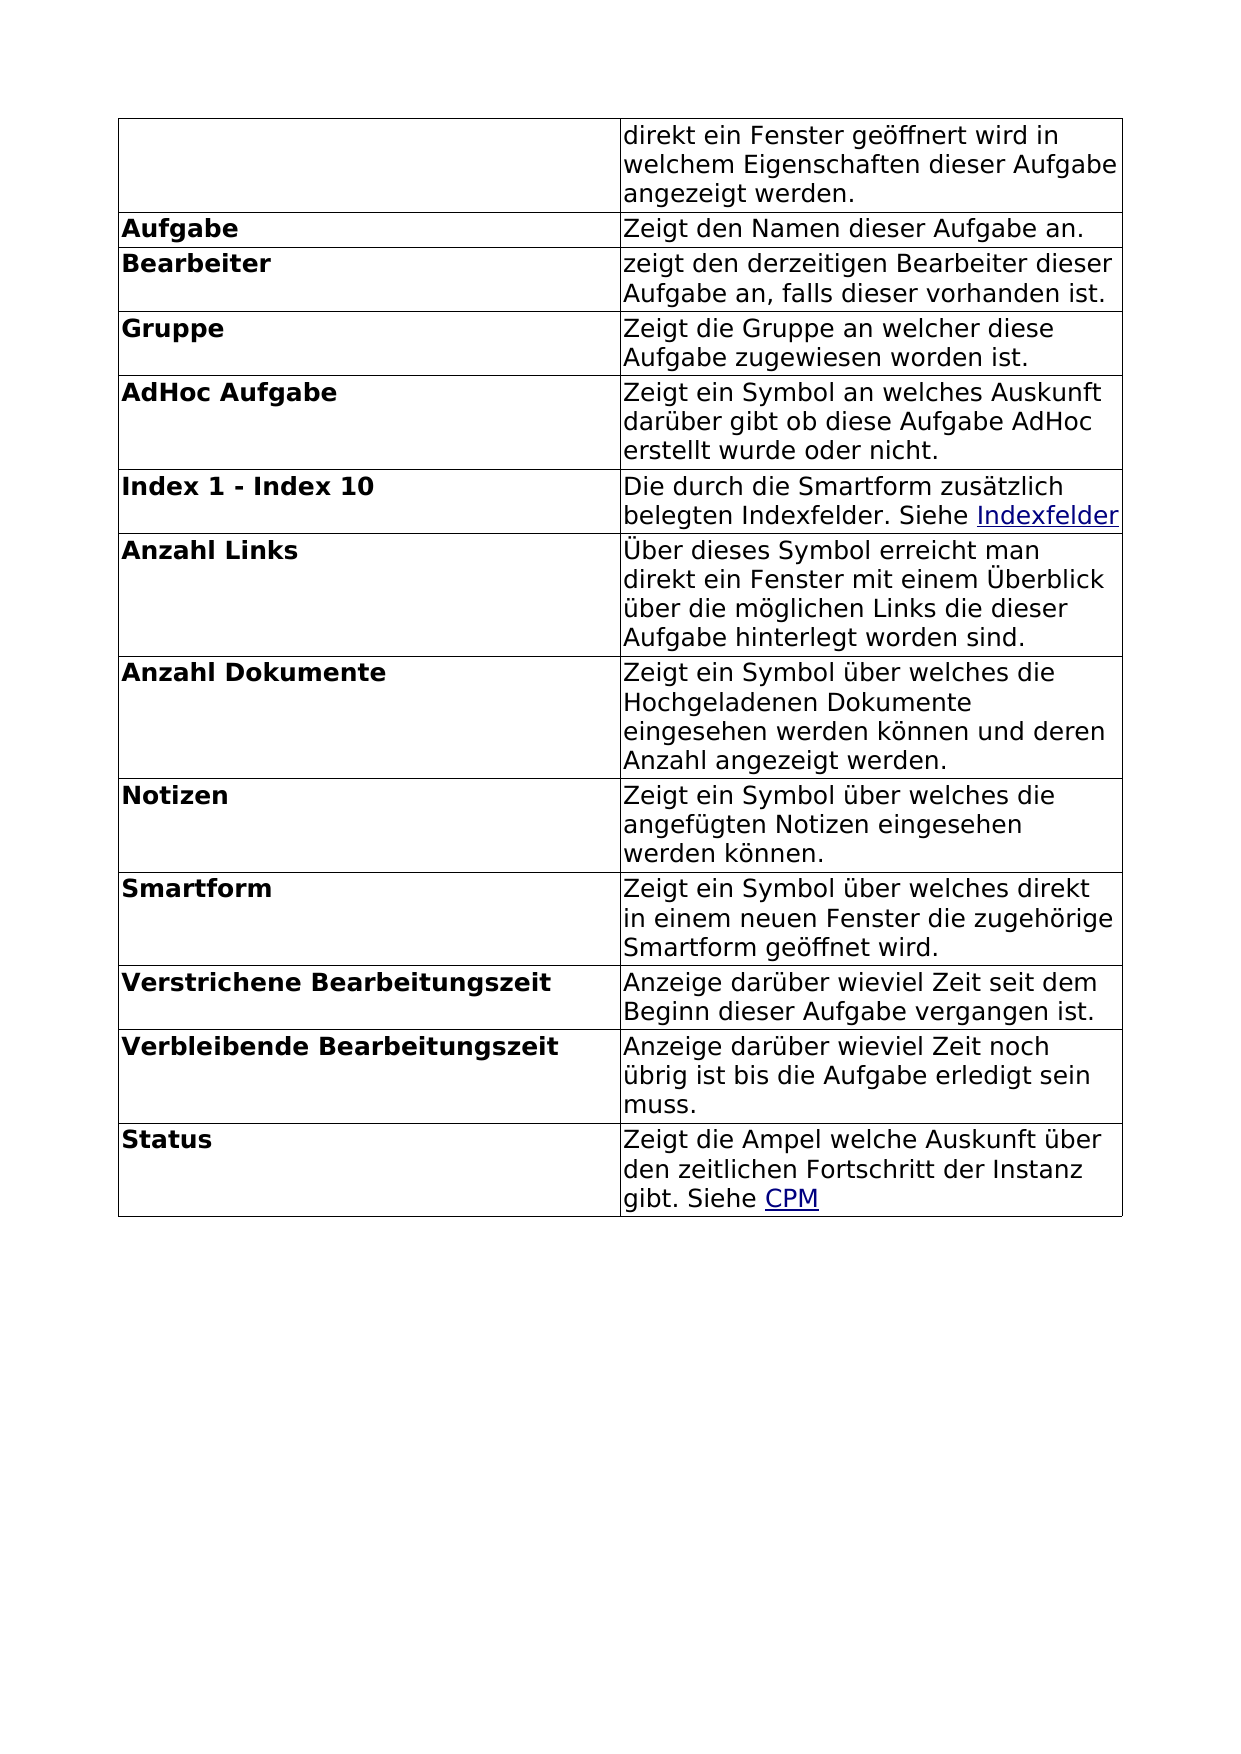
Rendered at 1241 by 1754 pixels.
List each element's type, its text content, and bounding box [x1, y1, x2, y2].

table_cell Zeigt den Namen dieser Aufgabe an. [621, 213, 1122, 247]
table_cell Zeigt ein Symbol an welches Auskunft darüber gibt ob diese Aufgabe AdHoc erstellt wurde oder nicht. [621, 376, 1122, 469]
table_cell Index 1 - Index 10 [119, 470, 620, 533]
table_cell Anzeige darüber wieviel Zeit noch übrig ist bis die Aufgabe erledigt sein muss. [621, 1030, 1122, 1123]
table_cell Zeigt die Gruppe an welcher diese Aufgabe zugewiesen worden ist. [621, 312, 1122, 375]
table_cell Status [119, 1124, 620, 1216]
table_cell Zeigt die Ampel welche Auskunft über den zeitlichen Fortschritt der Instanz gibt. Siehe CPM [621, 1124, 1122, 1216]
table_cell AdHoc Aufgabe [119, 376, 620, 469]
table_cell Verstrichene Bearbeitungszeit [119, 966, 620, 1029]
table_cell Anzeige darüber wieviel Zeit seit dem Beginn dieser Aufgabe vergangen ist. [621, 966, 1122, 1029]
table_cell zeigt den derzeitigen Bearbeiter dieser Aufgabe an, falls dieser vorhanden ist. [621, 248, 1122, 311]
table_cell Anzahl Dokumente [119, 657, 620, 778]
table_cell Bearbeiter [119, 248, 620, 311]
table_cell Gruppe [119, 312, 620, 375]
table_cell Die durch die Smartform zusätzlich belegten Indexfelder. Siehe Indexfelder [621, 470, 1122, 533]
table_cell [119, 119, 620, 212]
table_cell direkt ein Fenster geöffnert wird in welchem Eigenschaften dieser Aufgabe angezeigt werden. [621, 119, 1122, 212]
table_cell Notizen [119, 779, 620, 872]
table_cell Verbleibende Bearbeitungszeit [119, 1030, 620, 1123]
table_cell Zeigt ein Symbol über welches die angefügten Notizen eingesehen werden können. [621, 779, 1122, 872]
table_cell Aufgabe [119, 213, 620, 247]
table_cell Über dieses Symbol erreicht man direkt ein Fenster mit einem Überblick über die möglichen Links die dieser Aufgabe hinterlegt worden sind. [621, 534, 1122, 656]
table_cell Zeigt ein Symbol über welches direkt in einem neuen Fenster die zugehörige Smartform geöffnet wird. [621, 873, 1122, 965]
table_cell Zeigt ein Symbol über welches die Hochgeladenen Dokumente eingesehen werden können und deren Anzahl angezeigt werden. [621, 657, 1122, 778]
table_cell Smartform [119, 873, 620, 965]
table_cell Anzahl Links [119, 534, 620, 656]
